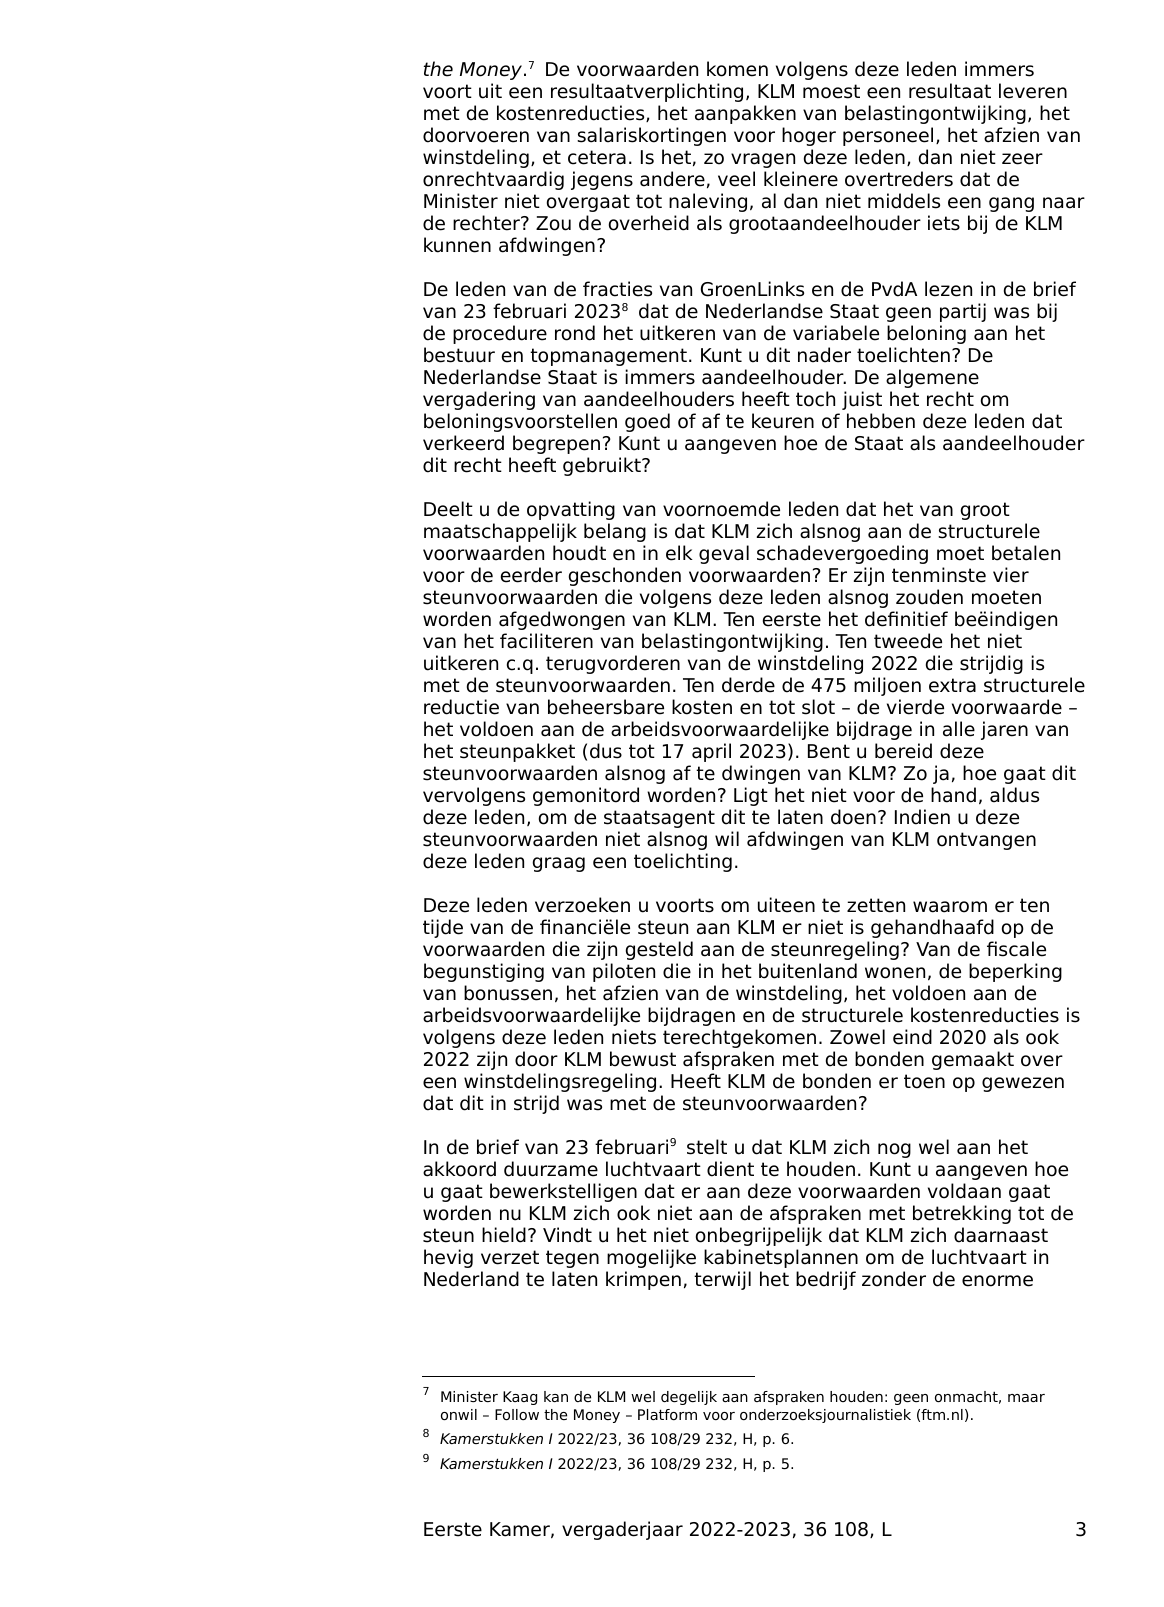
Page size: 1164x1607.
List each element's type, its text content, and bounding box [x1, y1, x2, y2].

text In de brief van 18 april jl. meldt u echter dat Air France-KLM niet meer aan de financiële voorwaarden hoeft te voldoen. Vindt de Minister het «slechts» onwenselijk dat KLM de voorwaarden heeft geschonden? Dit terwijl volgens deze leden in mei 2022 tijdens een Tweede Kamercommissievergadering de Minister de toenmalige geringere schendingen als «onacceptabel» kwalificeerde en aankondigde maatregelen tegen KLM te gaan onderzoeken. Het geldt toch immers voor alle bedrijven en alle burgers met algemene of specifieke steun dat zij zich tot de laatste letter aan de afspraken moeten houden op straffe van boetes, of hebben deze leden dat verkeerd begrepen? Deelt u de opvatting van deze leden dat deze afspraken ook juridisch afdwingbaar zijn voor de rechter? Dit wordt bevestigd door verschillende experts contractrecht tegenover Follow the Money. De voorwaarden komen volgens deze leden immers voort uit een resultaatverplichting, KLM moest een resultaat leveren met de kostenreducties, het aanpakken van belastingontwijking, het doorvoeren van salariskortingen voor hoger personeel, het afzien van winstdeling, et cetera. Is het, zo vragen deze leden, dan niet zeer onrechtvaardig jegens andere, veel kleinere overtreders dat de Minister niet overgaat tot naleving, al dan niet middels een gang naar de rechter? Zou de overheid als grootaandeelhouder iets bij de KLM kunnen afdwingen? [422, 59, 1087, 257]
text Minister Kaag kan de KLM wel degelijk aan afspraken houden: geen onmacht, maar onwil – Follow the Money – Platform voor onderzoeksjournalistiek (ftm.nl). [422, 1385, 1087, 1424]
text In de brief van 23 februari stelt u dat KLM zich nog wel aan het akkoord duurzame luchtvaart dient te houden. Kunt u aangeven hoe u gaat bewerkstelligen dat er aan deze voorwaarden voldaan gaat worden nu KLM zich ook niet aan de afspraken met betrekking tot de steun hield? Vindt u het niet onbegrijpelijk dat KLM zich daarnaast hevig verzet tegen mogelijke kabinetsplannen om de luchtvaart in Nederland te laten krimpen, terwijl het bedrijf zonder de enorme [422, 1137, 1087, 1291]
text Kamerstukken I 2022/23, 36 108/29 232, H, p. 6. [422, 1427, 1087, 1449]
text Deze leden verzoeken u voorts om uiteen te zetten waarom er ten tijde van de financiële steun aan KLM er niet is gehandhaafd op de voorwaarden die zijn gesteld aan de steunregeling? Van de fiscale begunstiging van piloten die in het buitenland wonen, de beperking van bonussen, het afzien van de winstdeling, het voldoen aan de arbeidsvoorwaardelijke bijdragen en de structurele kostenreducties is volgens deze leden niets terechtgekomen. Zowel eind 2020 als ook 2022 zijn door KLM bewust afspraken met de bonden gemaakt over een winstdelingsregeling. Heeft KLM de bonden er toen op gewezen dat dit in strijd was met de steunvoorwaarden? [422, 895, 1087, 1115]
text De leden van de fracties van GroenLinks en de PvdA lezen in de brief van 23 februari 2023 dat de Nederlandse Staat geen partij was bij de procedure rond het uitkeren van de variabele beloning aan het bestuur en topmanagement. Kunt u dit nader toelichten? De Nederlandse Staat is immers aandeelhouder. De algemene vergadering van aandeelhouders heeft toch juist het recht om beloningsvoorstellen goed of af te keuren of hebben deze leden dat verkeerd begrepen? Kunt u aangeven hoe de Staat als aandeelhouder dit recht heeft gebruikt? [422, 279, 1087, 477]
text Kamerstukken I 2022/23, 36 108/29 232, H, p. 5. [422, 1452, 1087, 1474]
text Deelt u de opvatting van voornoemde leden dat het van groot maatschappelijk belang is dat KLM zich alsnog aan de structurele voorwaarden houdt en in elk geval schadevergoeding moet betalen voor de eerder geschonden voorwaarden? Er zijn tenminste vier steunvoorwaarden die volgens deze leden alsnog zouden moeten worden afgedwongen van KLM. Ten eerste het definitief beëindigen van het faciliteren van belastingontwijking. Ten tweede het niet uitkeren c.q. terugvorderen van de winstdeling 2022 die strijdig is met de steunvoorwaarden. Ten derde de 475 miljoen extra structurele reductie van beheersbare kosten en tot slot – de vierde voorwaarde – het voldoen aan de arbeidsvoorwaardelijke bijdrage in alle jaren van het steunpakket (dus tot 17 april 2023). Bent u bereid deze steunvoorwaarden alsnog af te dwingen van KLM? Zo ja, hoe gaat dit vervolgens gemonitord worden? Ligt het niet voor de hand, aldus deze leden, om de staatsagent dit te laten doen? Indien u deze steunvoorwaarden niet alsnog wil afdwingen van KLM ontvangen deze leden graag een toelichting. [422, 499, 1087, 873]
